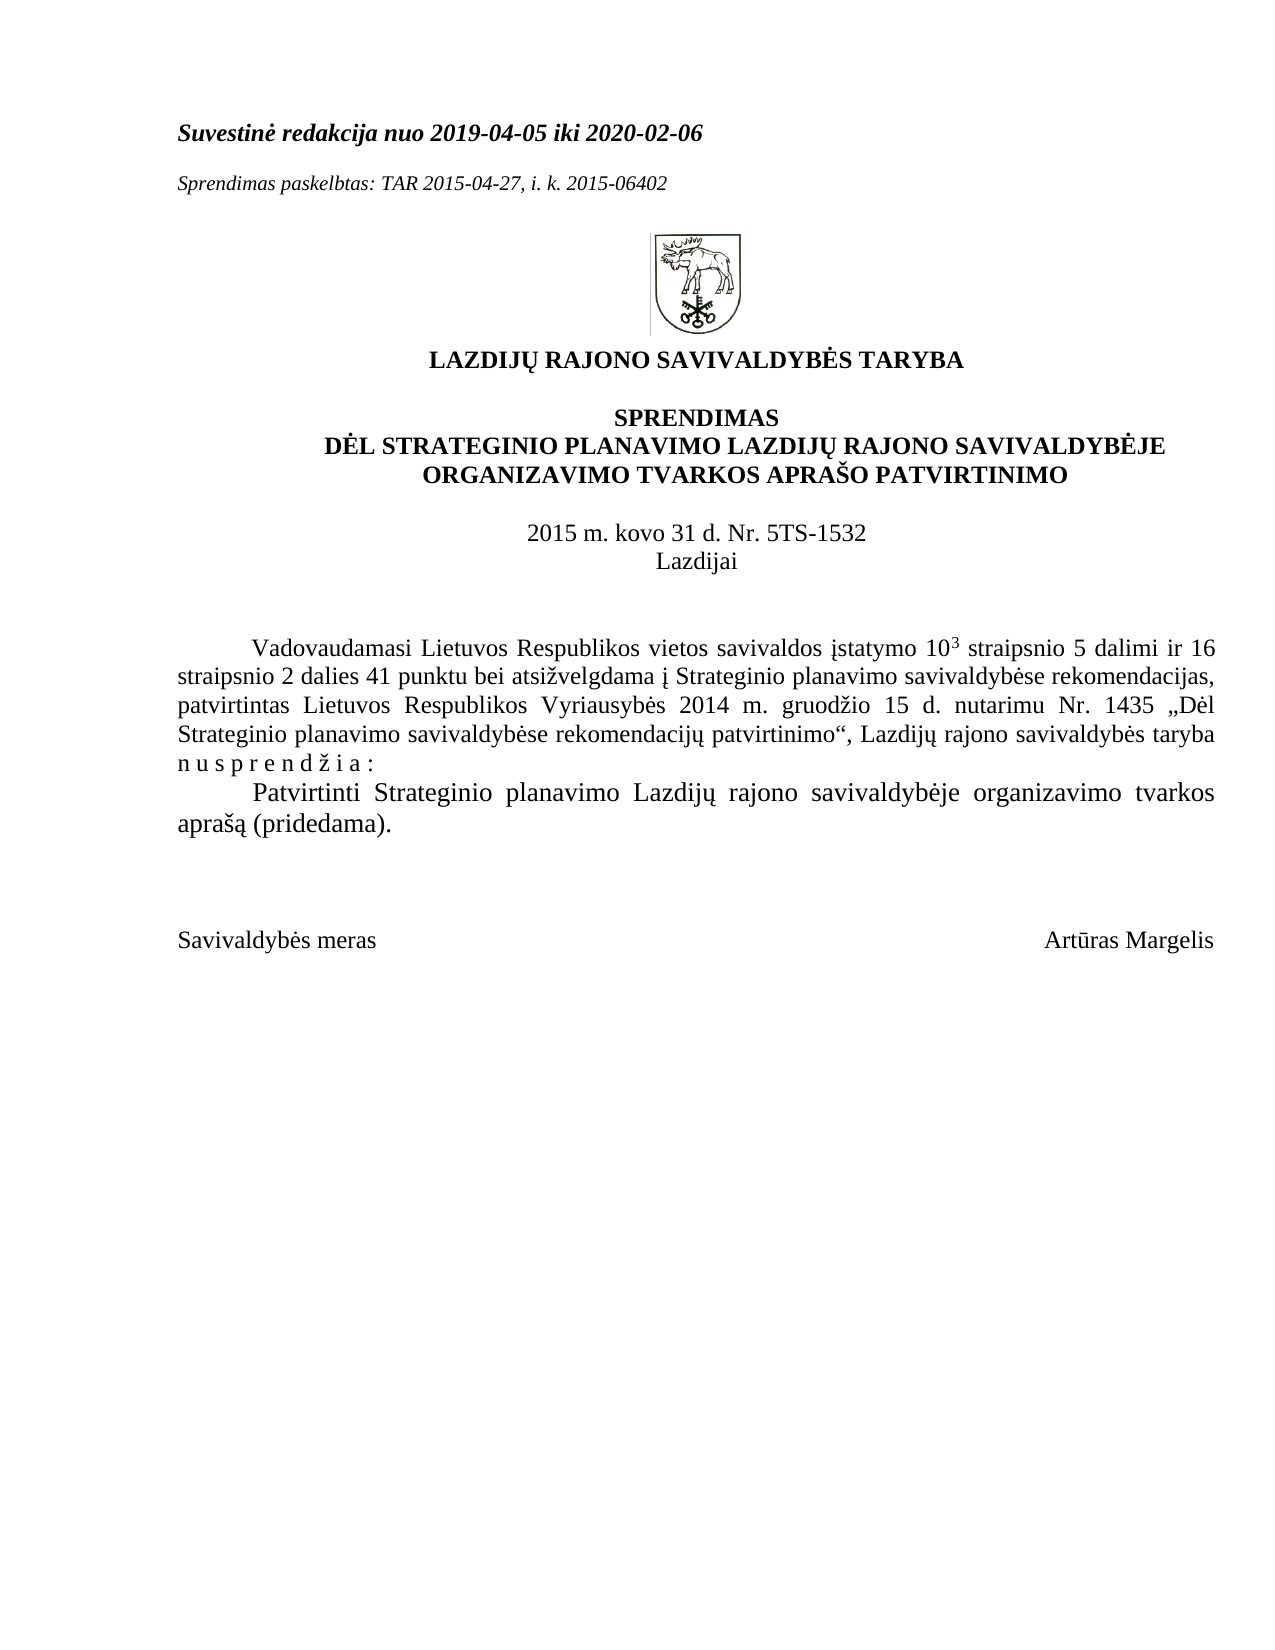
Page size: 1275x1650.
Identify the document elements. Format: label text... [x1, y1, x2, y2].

text Sprendimas paskelbtas: TAR 2015-04-27, i. k. 2015-06402 [177, 171, 1216, 195]
text LAZDIJŲ RAJONO SAVIVALDYBĖS TARYBA [177, 345, 1216, 374]
text Suvestinė redakcija nuo 2019-04-05 iki 2020-02-06 [177, 118, 1216, 147]
text SPRENDIMAS [177, 403, 1216, 431]
text 2015 m. kovo 31 d. Nr. 5TS-1532 [177, 518, 1216, 546]
text Patvirtinti Strateginio planavimo Lazdijų rajono savivaldybėje organizavimo tvarkos aprašą (pridedama). [177, 776, 1216, 839]
text Vadovaudamasi Lietuvos Respublikos vietos savivaldos įstatymo 103 straipsnio 5 dalimi ir 16 straipsnio 2 dalies 41 punktu bei atsižvelgdama į Strateginio planavimo savivaldybėse rekomendacijas, patvirtintas Lietuvos Respublikos Vyriausybės 2014 m. gruodžio 15 d. nutarimu Nr. 1435 „Dėl Strateginio planavimo savivaldybėse rekomendacijų patvirtinimo“, Lazdijų rajono savivaldybės taryba nusprendžia: [177, 633, 1216, 776]
text Savivaldybės meras Artūras Margelis [177, 925, 1216, 954]
text Lazdijai [177, 546, 1216, 575]
text DĖL STRATEGINIO PLANAVIMO LAZDIJŲ RAJONO SAVIVALDYBĖJE ORGANIZAVIMO TVARKOS APRAŠO PATVIRTINIMO [274, 431, 1216, 489]
